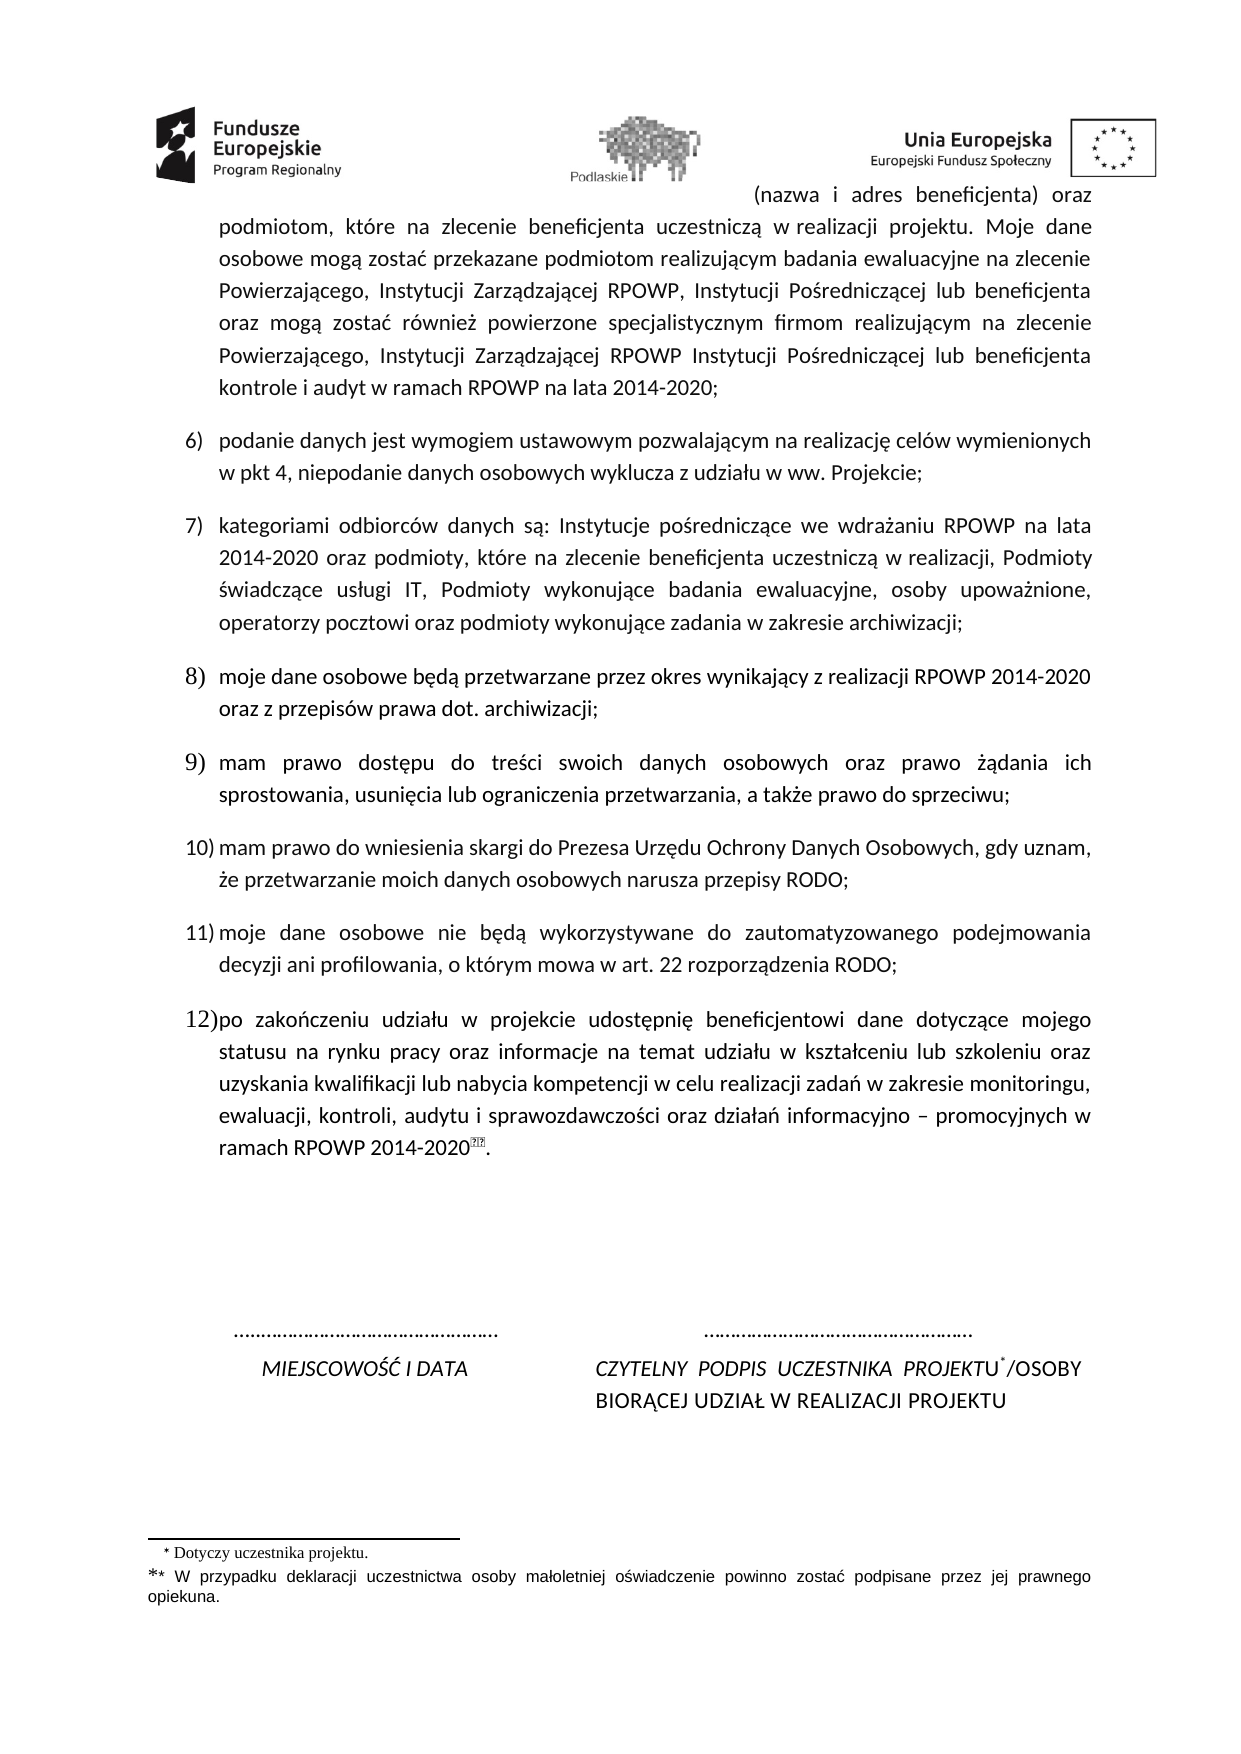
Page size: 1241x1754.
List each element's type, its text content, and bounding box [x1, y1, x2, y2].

list po zakończeniu udziału w projekcie udostępnię beneficjentowi dane dotyczące mojego statusu na rynku pracy oraz informacje na temat udziału w kształceniu lub szkoleniu oraz uzyskania kwalifikacji lub nabycia kompetencji w celu realizacji zadań w zakresie monitoringu, ewaluacji, kontroli, audytu i sprawozdawczości oraz działań informacyjno – promocyjnych w ramach RPOWP 2014-2020. [185, 1004, 1093, 1161]
table_cell CZYTELNY PODPIS UCZESTNIKA PROJEKTU/OSOBY BIORĄCEJ UDZIAŁ W REALIZACJI PROJEKTU [584, 1354, 1093, 1459]
list moje dane osobowe będą przetwarzane przez okres wynikający z realizacji RPOWP 2014-2020 oraz z przepisów prawa dot. archiwizacji; [185, 661, 1093, 722]
table_header …………………………………………… [584, 1315, 1093, 1354]
list  Dotyczy uczestnika projektu. [148, 1539, 1093, 1563]
list kategoriami odbiorców danych są: Instytucje pośredniczące we wdrażaniu RPOWP na lata 2014-2020 oraz podmioty, które na zlecenie beneficjenta uczestniczą w realizacji, Podmioty świadczące usługi IT, Podmioty wykonujące badania ewaluacyjne, osoby upoważnione, operatorzy pocztowi oraz podmioty wykonujące zadania w zakresie archiwizacji; [185, 511, 1093, 636]
list mam prawo dostępu do treści swoich danych osobowych oraz prawo żądania ich sprostowania, usunięcia lub ograniczenia przetwarzania, a także prawo do sprzeciwu; [185, 747, 1093, 808]
table_header …..……………………………………… [148, 1315, 584, 1354]
list (nazwa i adres beneficjenta) oraz podmiotom, które na zlecenie beneficjenta uczestniczą w realizacji projektu. Moje dane osobowe mogą zostać przekazane podmiotom realizującym badania ewaluacyjne na zlecenie Powierzającego, Instytucji Zarządzającej RPOWP, Instytucji Pośredniczącej lub beneficjenta oraz mogą zostać również powierzone specjalistycznym firmom realizującym na zlecenie Powierzającego, Instytucji Zarządzającej RPOWP Instytucji Pośredniczącej lub beneficjenta kontrole i audyt w ramach RPOWP na lata 2014-2020; [185, 178, 1093, 401]
table_cell MIEJSCOWOŚĆ I DATA [148, 1354, 584, 1459]
list podanie danych jest wymogiem ustawowym pozwalającym na realizację celów wymienionych w pkt 4, niepodanie danych osobowych wyklucza z udziału w ww. Projekcie; [185, 426, 1093, 486]
list mam prawo do wniesienia skargi do Prezesa Urzędu Ochrony Danych Osobowych, gdy uznam, że przetwarzanie moich danych osobowych narusza przepisy RODO; [185, 833, 1093, 893]
list moje dane osobowe nie będą wykorzystywane do zautomatyzowanego podejmowania decyzji ani profilowania, o którym mowa w art. 22 rozporządzenia RODO; [185, 918, 1093, 979]
